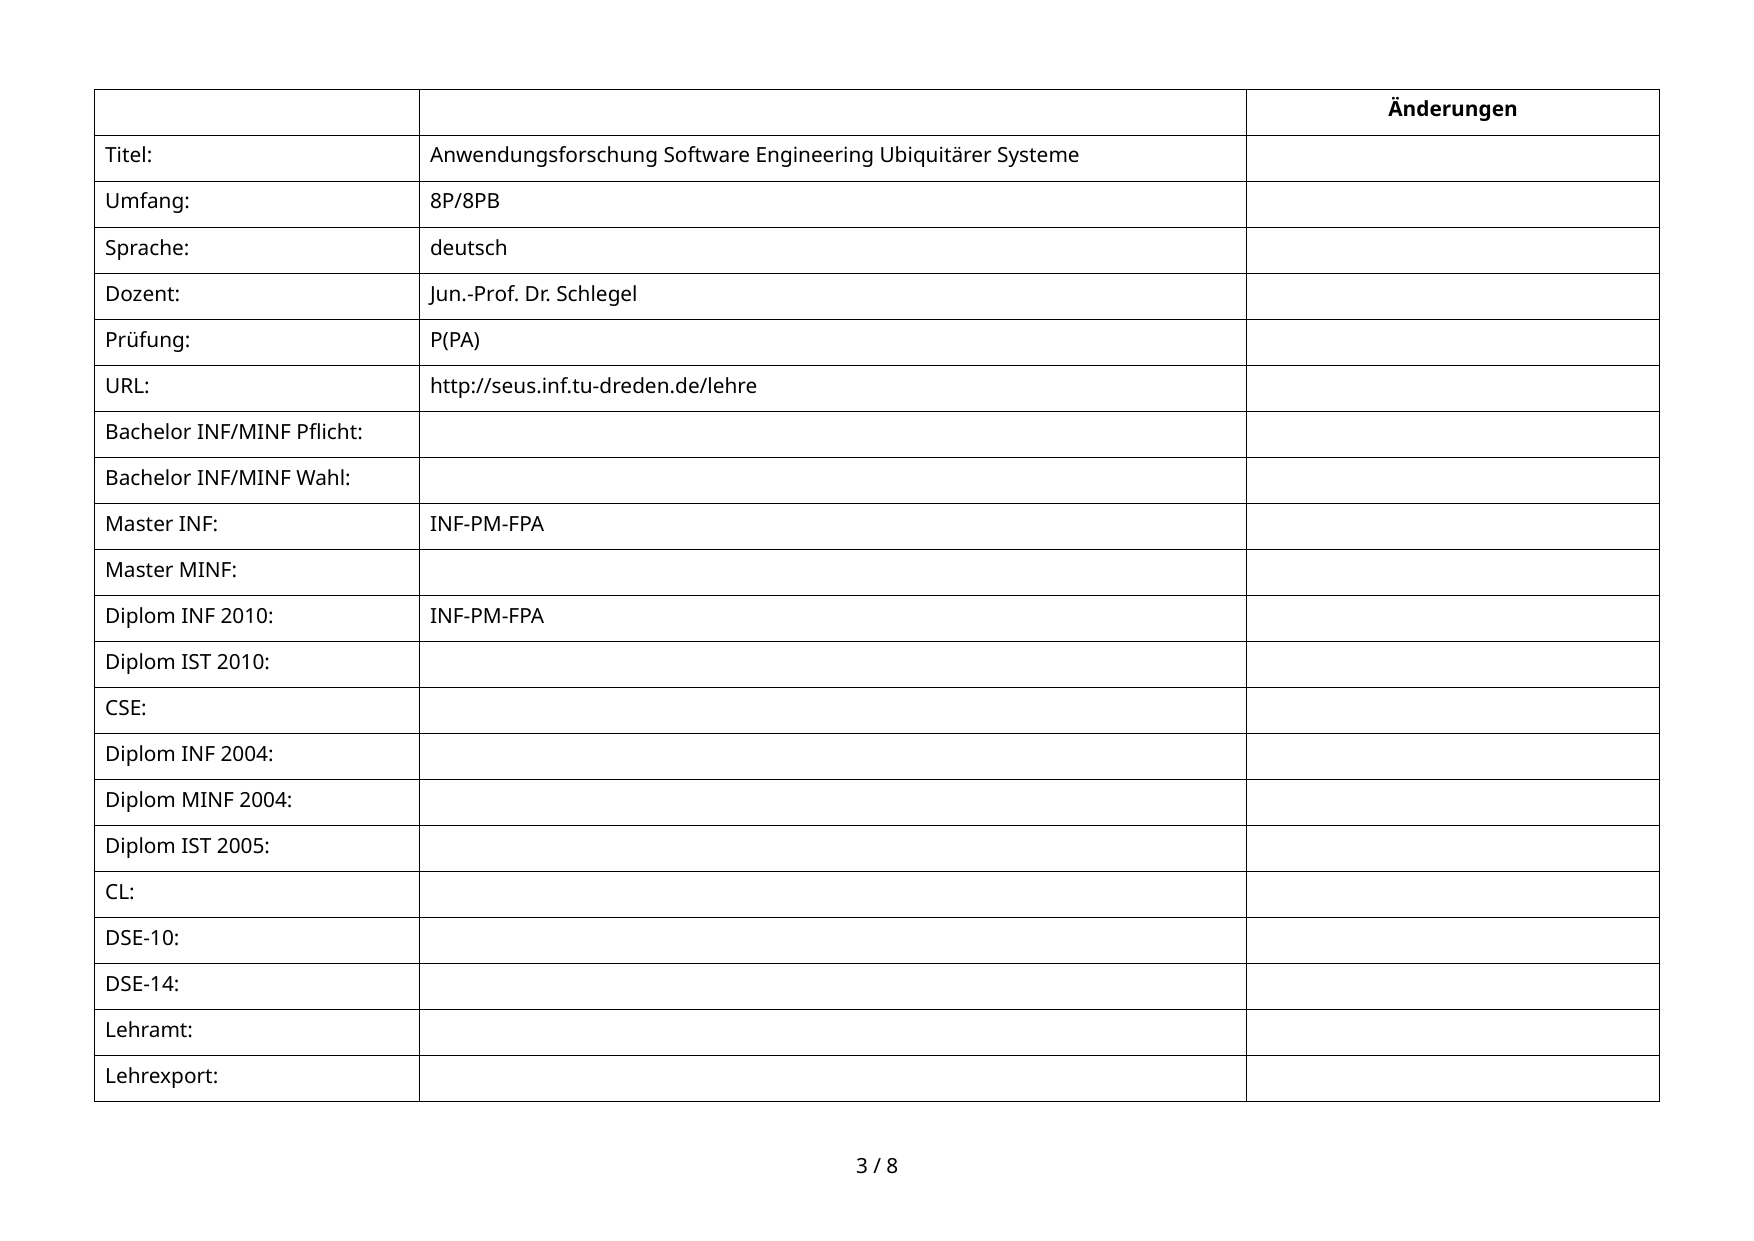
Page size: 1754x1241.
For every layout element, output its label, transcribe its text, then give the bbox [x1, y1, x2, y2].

table_cell Master MINF: [95, 550, 419, 595]
table_cell [420, 780, 1246, 825]
table_cell [1247, 1010, 1659, 1055]
table_cell [420, 1010, 1246, 1055]
table_cell [420, 826, 1246, 871]
table_cell [420, 964, 1246, 1009]
table_cell [1247, 550, 1659, 595]
table_cell Prüfung: [95, 320, 419, 365]
table_cell [420, 872, 1246, 917]
table_cell [1247, 504, 1659, 549]
table_header [95, 90, 419, 134]
table_cell [1247, 320, 1659, 365]
table_cell [1247, 412, 1659, 457]
table_cell Sprache: [95, 228, 419, 273]
table_cell [420, 412, 1246, 457]
table_cell [1247, 458, 1659, 503]
table_cell [1247, 872, 1659, 917]
table_cell [1247, 274, 1659, 319]
table_cell Diplom IST 2010: [95, 642, 419, 687]
table_cell Anwendungsforschung Software Engineering Ubiquitärer Systeme [420, 136, 1246, 181]
table_cell [1247, 918, 1659, 963]
table_cell [1247, 734, 1659, 779]
table_cell [420, 918, 1246, 963]
table_cell URL: [95, 366, 419, 411]
table_cell [1247, 228, 1659, 273]
table_cell Bachelor INF/MINF Pflicht: [95, 412, 419, 457]
table_cell INF-PM-FPA [420, 504, 1246, 549]
table_cell CSE: [95, 688, 419, 733]
table_cell Lehrexport: [95, 1056, 419, 1101]
table_cell P(PA) [420, 320, 1246, 365]
table_cell [420, 458, 1246, 503]
table_cell Bachelor INF/MINF Wahl: [95, 458, 419, 503]
table_cell [420, 550, 1246, 595]
table_cell Jun.-Prof. Dr. Schlegel [420, 274, 1246, 319]
table_cell [1247, 182, 1659, 227]
table_cell [420, 688, 1246, 733]
table_cell Master INF: [95, 504, 419, 549]
table_cell 8P/8PB [420, 182, 1246, 227]
table_cell Diplom IST 2005: [95, 826, 419, 871]
table_cell [420, 642, 1246, 687]
table_header Änderungen [1247, 90, 1659, 134]
table_cell [1247, 136, 1659, 181]
table_cell Dozent: [95, 274, 419, 319]
table_cell CL: [95, 872, 419, 917]
table_cell http://seus.inf.tu-dreden.de/lehre [420, 366, 1246, 411]
table_cell deutsch [420, 228, 1246, 273]
table_cell [420, 1056, 1246, 1101]
table_cell [1247, 596, 1659, 641]
table_cell DSE-14: [95, 964, 419, 1009]
table_cell [1247, 366, 1659, 411]
table_header [420, 90, 1246, 134]
table_cell [1247, 642, 1659, 687]
table_cell [1247, 826, 1659, 871]
table_cell [420, 734, 1246, 779]
table_cell Diplom INF 2010: [95, 596, 419, 641]
table_cell [1247, 688, 1659, 733]
table_cell [1247, 780, 1659, 825]
table_cell [1247, 964, 1659, 1009]
table_cell [1247, 1056, 1659, 1101]
table_cell DSE-10: [95, 918, 419, 963]
table_cell Titel: [95, 136, 419, 181]
table_cell Lehramt: [95, 1010, 419, 1055]
table_cell INF-PM-FPA [420, 596, 1246, 641]
table_cell Diplom MINF 2004: [95, 780, 419, 825]
table_cell Umfang: [95, 182, 419, 227]
table_cell Diplom INF 2004: [95, 734, 419, 779]
